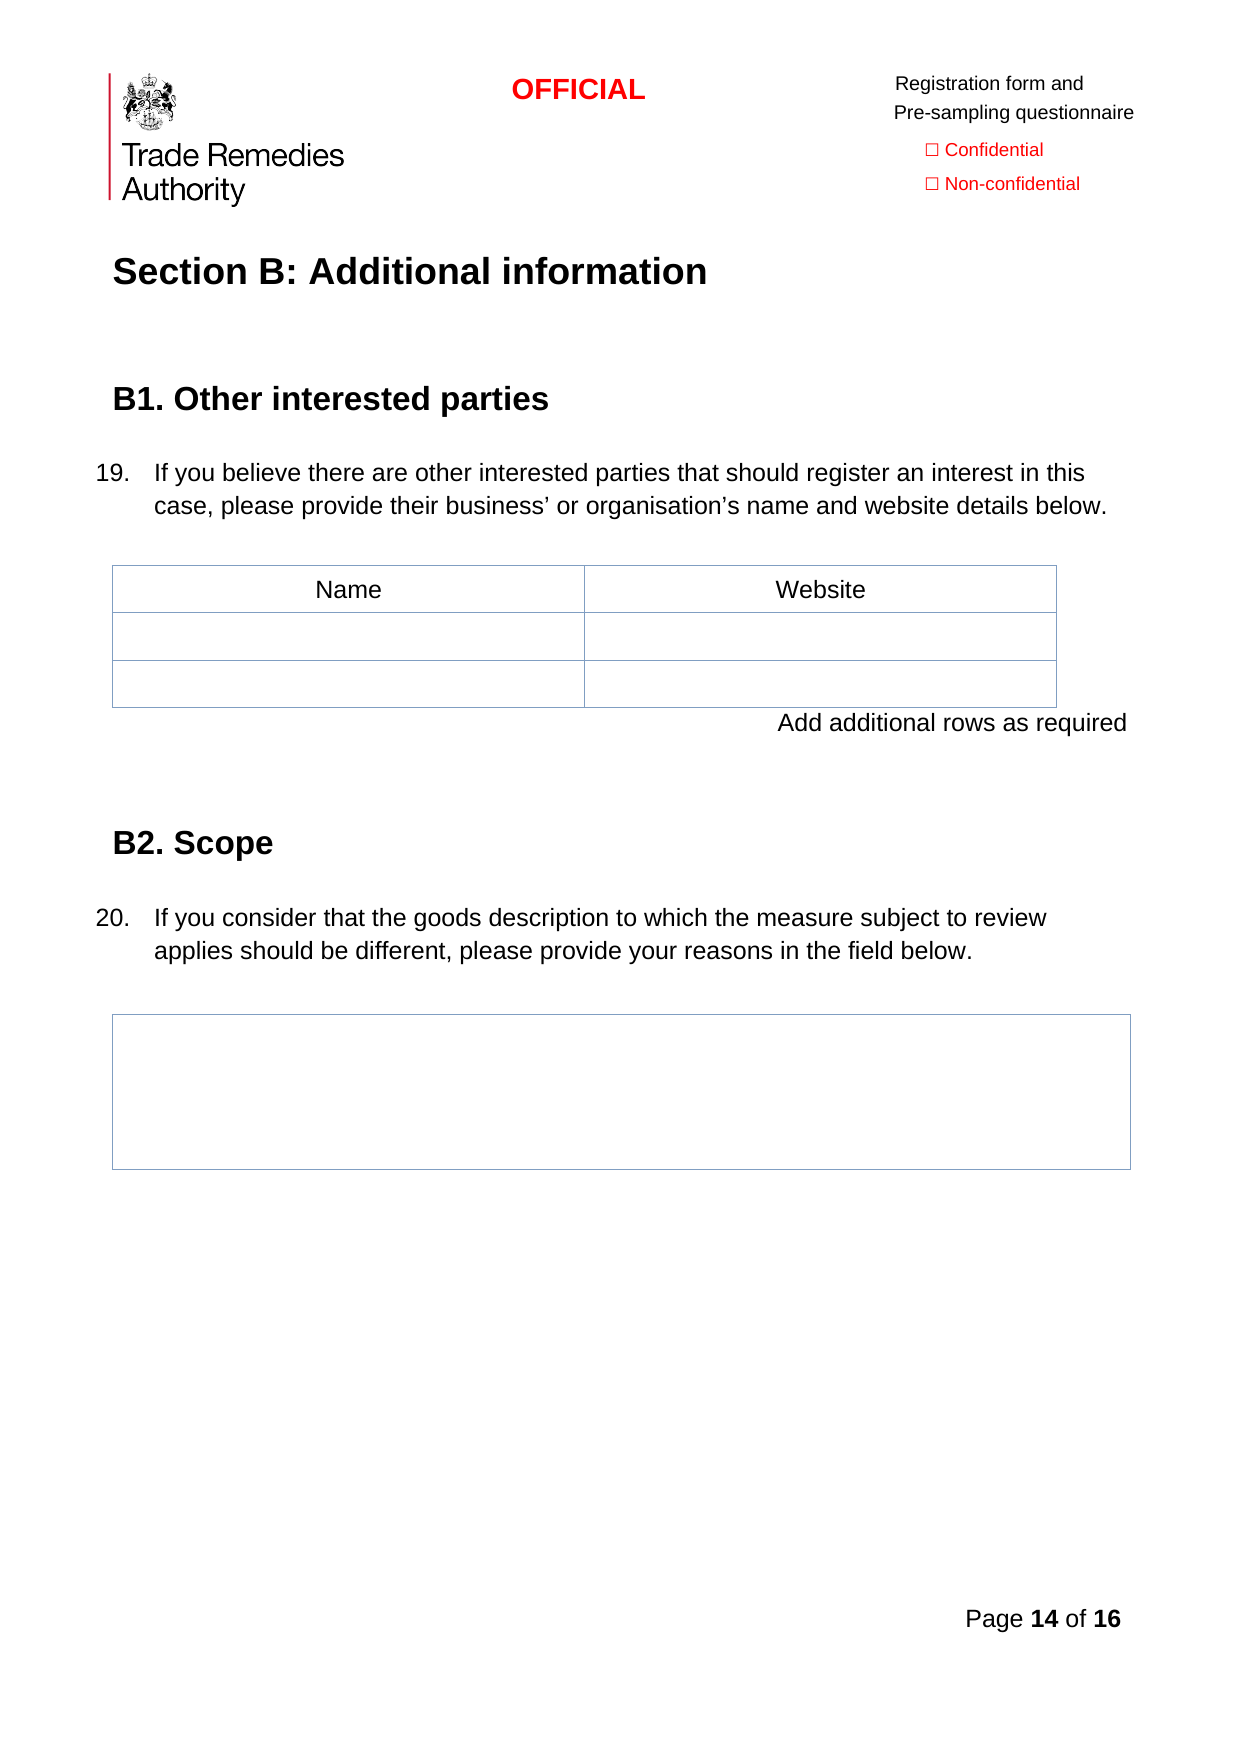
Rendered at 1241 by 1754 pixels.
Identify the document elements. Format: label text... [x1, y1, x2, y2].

subtitle B1. Other interested parties [112, 379, 1128, 417]
table_header Website [585, 566, 1056, 612]
table_header [113, 1015, 1130, 1168]
subtitle Section B: Additional information [112, 249, 1128, 292]
text Add additional rows as required [112, 708, 1128, 737]
table_header Name [113, 566, 584, 612]
list If you consider that the goods description to which the measure subject to review applies should be different, please provide your reasons in the field below. [130, 903, 1128, 964]
table_cell [113, 661, 584, 707]
list If you believe there are other interested parties that should register an interest in this case, please provide their business’ or organisation’s name and website details below. [130, 458, 1128, 520]
table_cell [113, 613, 584, 659]
table_cell [585, 661, 1056, 707]
subtitle B2. Scope [112, 823, 1128, 861]
table_cell [585, 613, 1056, 659]
